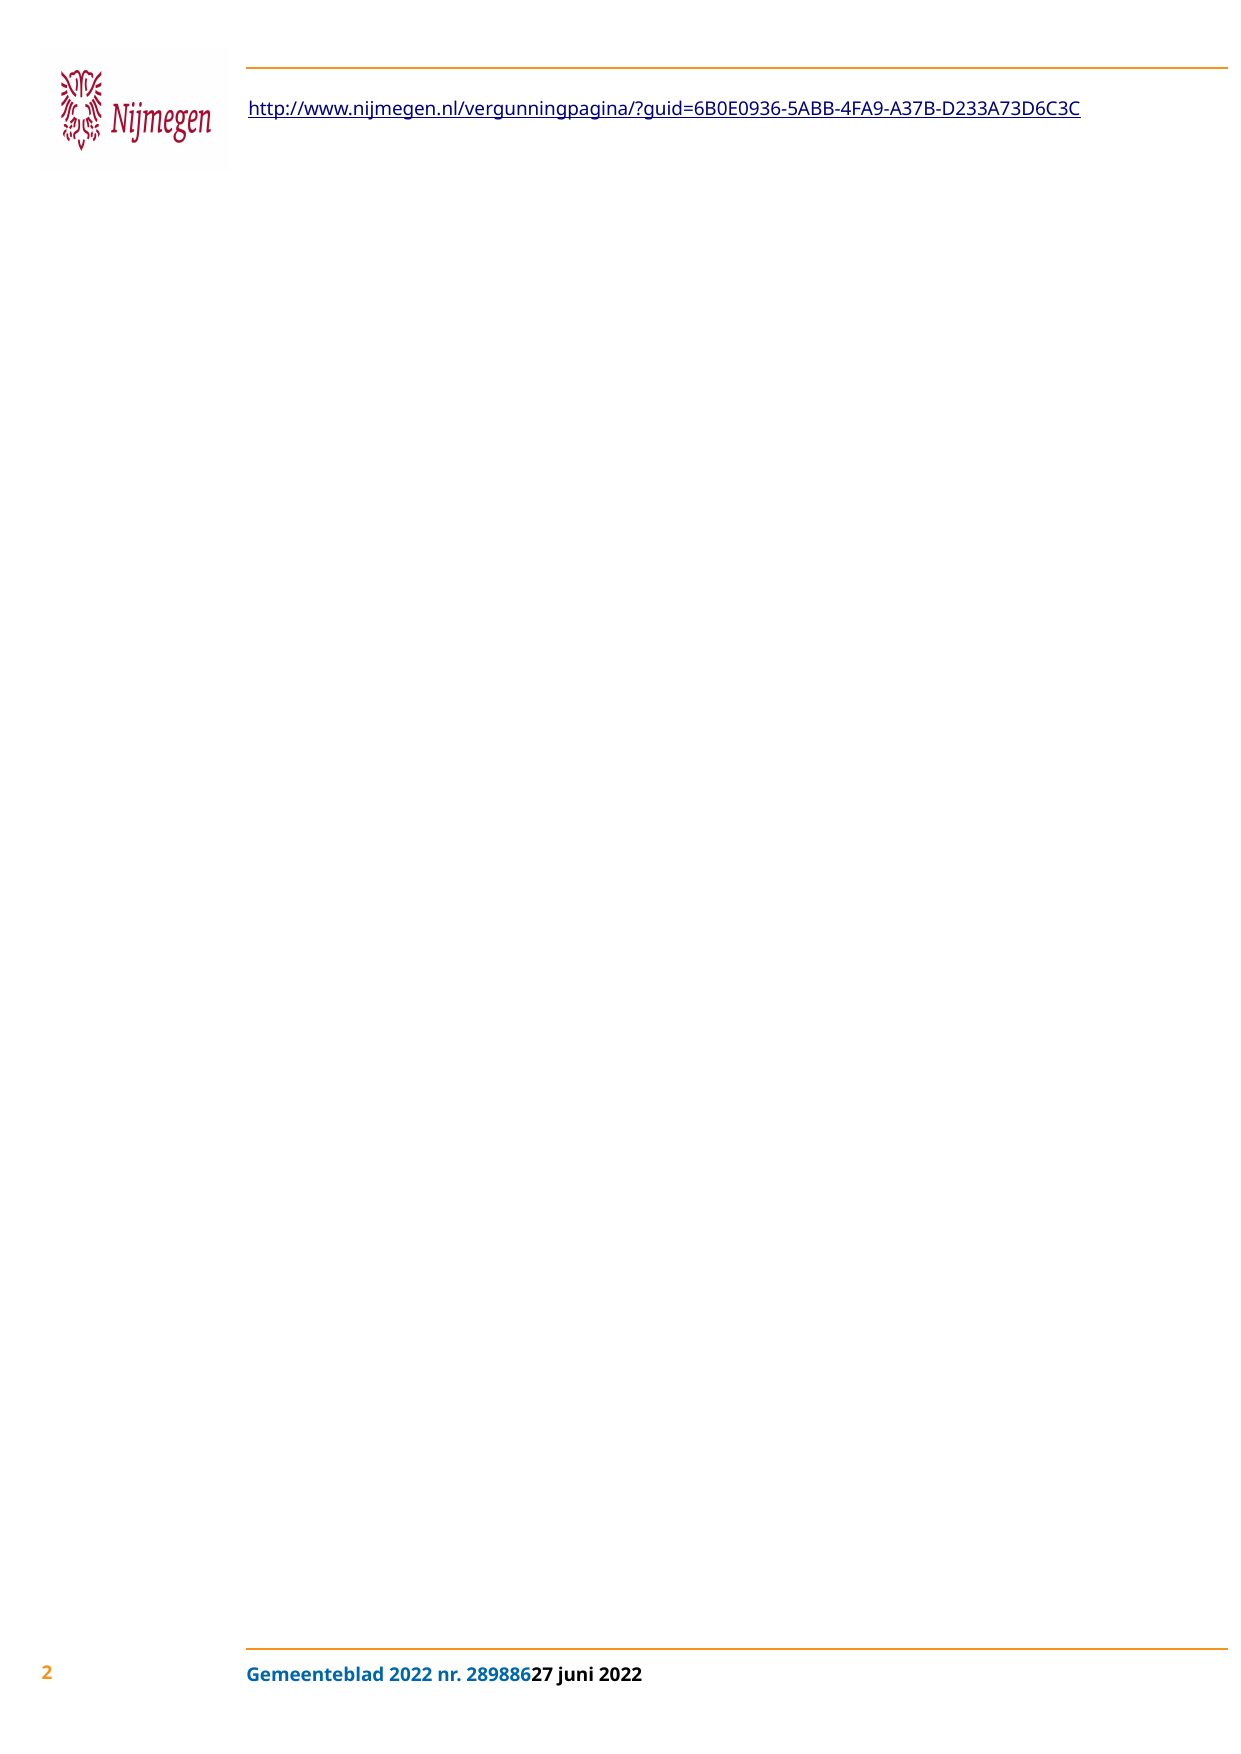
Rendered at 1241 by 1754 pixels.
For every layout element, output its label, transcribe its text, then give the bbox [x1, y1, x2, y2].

text http://www.nijmegen.nl/vergunningpagina/?guid=6B0E0936-5ABB-4FA9-A37B-D233A73D6C3C [248, 95, 1152, 121]
picture [41, 47, 231, 172]
